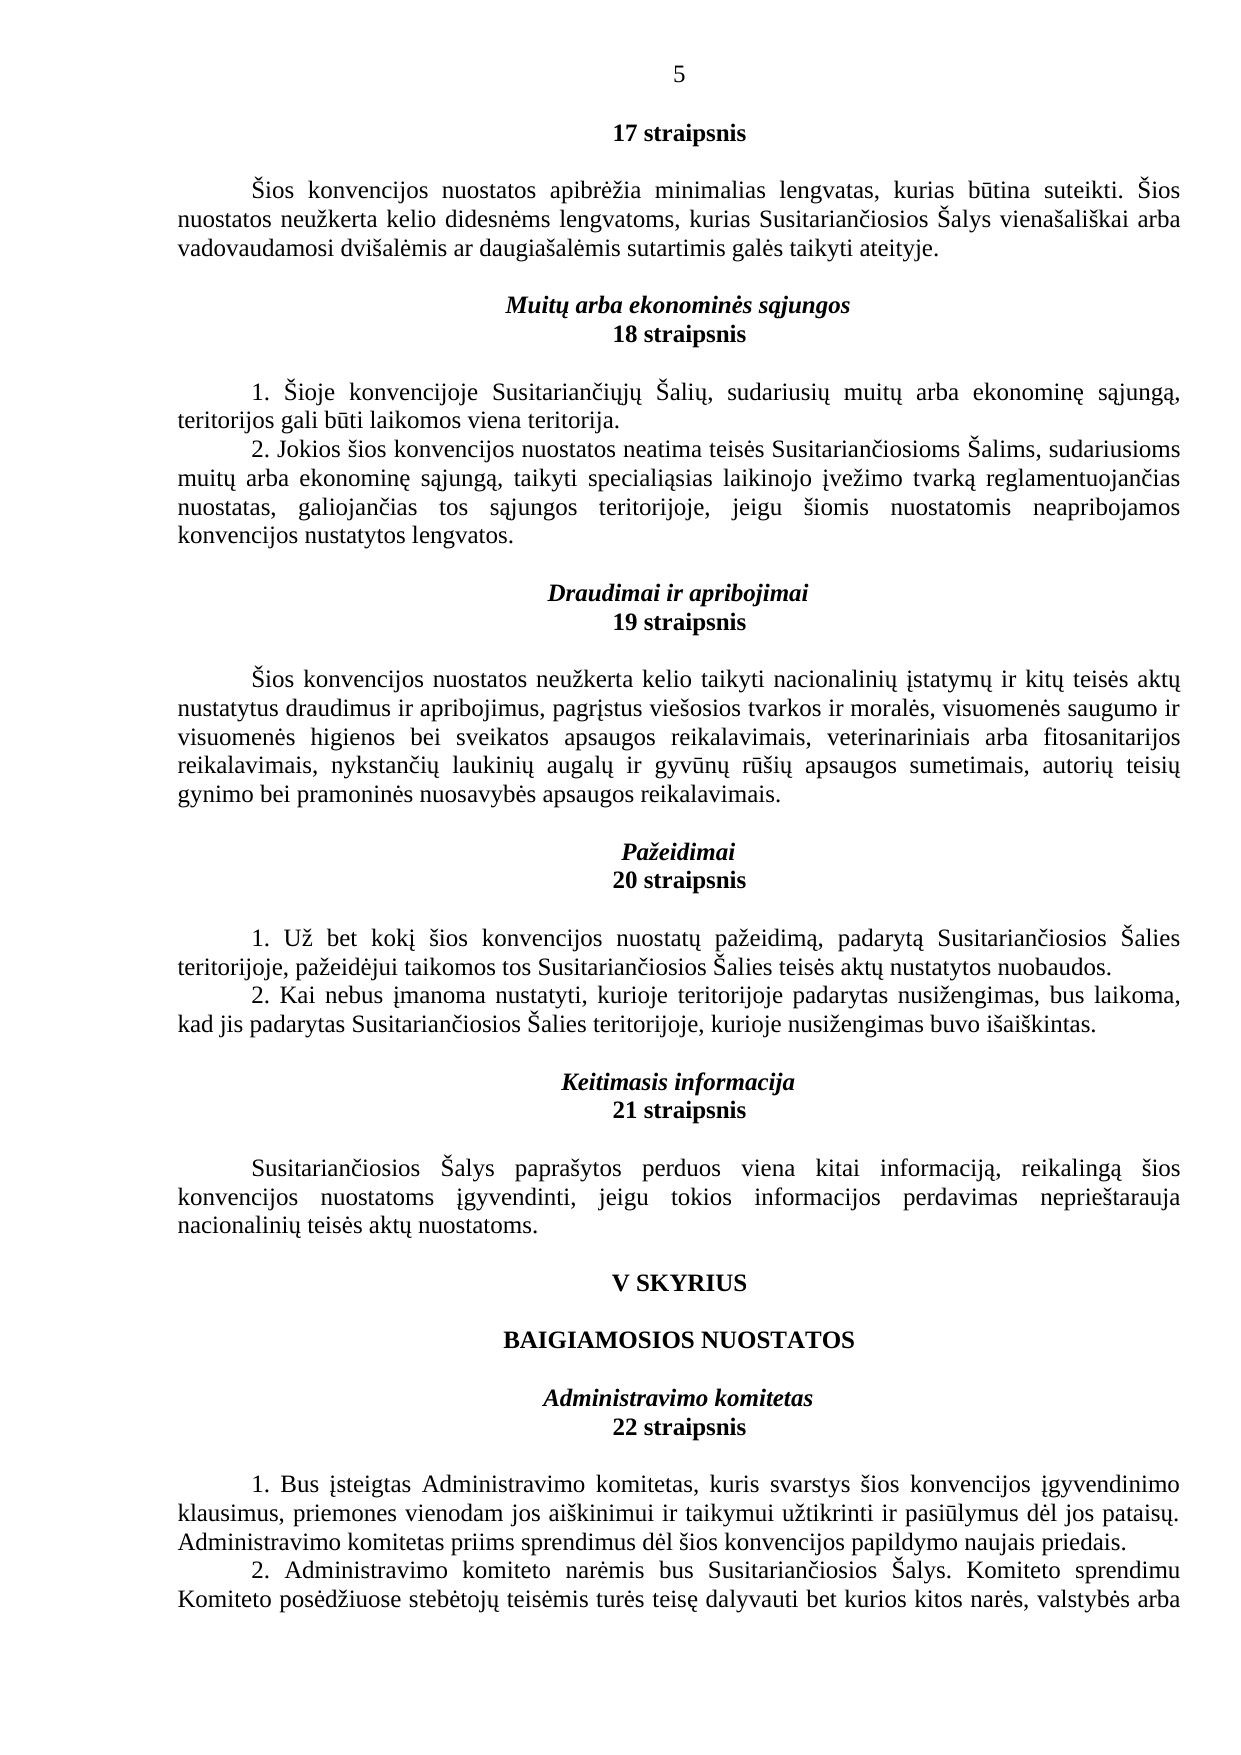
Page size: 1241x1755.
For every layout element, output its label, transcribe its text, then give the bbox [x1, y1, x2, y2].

text Muitų arba ekonominės sąjungos [177, 291, 1181, 319]
text Šios konvencijos nuostatos neužkerta kelio taikyti nacionalinių įstatymų ir kitų teisės aktų nustatytus draudimus ir apribojimus, pagrįstus viešosios tvarkos ir moralės, visuomenės saugumo ir visuomenės higienos bei sveikatos apsaugos reikalavimais, veterinariniais arba fitosanitarijos reikalavimais, nykstančių laukinių augalų ir gyvūnų rūšių apsaugos sumetimais, autorių teisių gynimo bei pramoninės nuosavybės apsaugos reikalavimais. [177, 664, 1181, 808]
text V SKYRIUS [177, 1268, 1181, 1297]
text 21 straipsnis [177, 1096, 1181, 1124]
text 1. Šioje konvencijoje Susitariančiųjų Šalių, sudariusių muitų arba ekonominę sąjungą, teritorijos gali būti laikomos viena teritorija. [177, 377, 1181, 434]
text 18 straipsnis [177, 319, 1181, 348]
text Šios konvencijos nuostatos apibrėžia minimalias lengvatas, kurias būtina suteikti. Šios nuostatos neužkerta kelio didesnėms lengvatoms, kurias Susitariančiosios Šalys vienašališkai arba vadovaudamosi dvišalėmis ar daugiašalėmis sutartimis galės taikyti ateityje. [177, 176, 1181, 262]
text Susitariančiosios Šalys paprašytos perduos viena kitai informaciją, reikalingą šios konvencijos nuostatoms įgyvendinti, jeigu tokios informacijos perdavimas neprieštarauja nacionalinių teisės aktų nuostatoms. [177, 1153, 1181, 1239]
text Administravimo komitetas [177, 1383, 1181, 1412]
text 19 straipsnis [177, 607, 1181, 636]
text 1. Bus įsteigtas Administravimo komitetas, kuris svarstys šios konvencijos įgyvendinimo klausimus, priemones vienodam jos aiškinimui ir taikymui užtikrinti ir pasiūlymus dėl jos pataisų. Administravimo komitetas priims sprendimus dėl šios konvencijos papildymo naujais priedais. [177, 1469, 1181, 1556]
text 2. Kai nebus įmanoma nustatyti, kurioje teritorijoje padarytas nusižengimas, bus laikoma, kad jis padarytas Susitariančiosios Šalies teritorijoje, kurioje nusižengimas buvo išaiškintas. [177, 981, 1181, 1038]
text 22 straipsnis [177, 1412, 1181, 1441]
text 17 straipsnis [177, 118, 1181, 147]
text 20 straipsnis [177, 866, 1181, 894]
text Draudimai ir apribojimai [177, 578, 1181, 607]
text Keitimasis informacija [177, 1067, 1181, 1096]
text Pažeidimai [177, 837, 1181, 866]
text 2. Administravimo komiteto narėmis bus Susitariančiosios Šalys. Komiteto sprendimu Komiteto posėdžiuose stebėtojų teisėmis turės teisę dalyvauti bet kurios kitos narės, valstybės arba [177, 1556, 1181, 1613]
text 1. Už bet kokį šios konvencijos nuostatų pažeidimą, padarytą Susitariančiosios Šalies teritorijoje, pažeidėjui taikomos tos Susitariančiosios Šalies teisės aktų nustatytos nuobaudos. [177, 923, 1181, 981]
text 2. Jokios šios konvencijos nuostatos neatima teisės Susitariančiosioms Šalims, sudariusioms muitų arba ekonominę sąjungą, taikyti specialiąsias laikinojo įvežimo tvarką reglamentuojančias nuostatas, galiojančias tos sąjungos teritorijoje, jeigu šiomis nuostatomis neapribojamos konvencijos nustatytos lengvatos. [177, 434, 1181, 549]
text Baigiamosios nuostatos [177, 1326, 1181, 1354]
